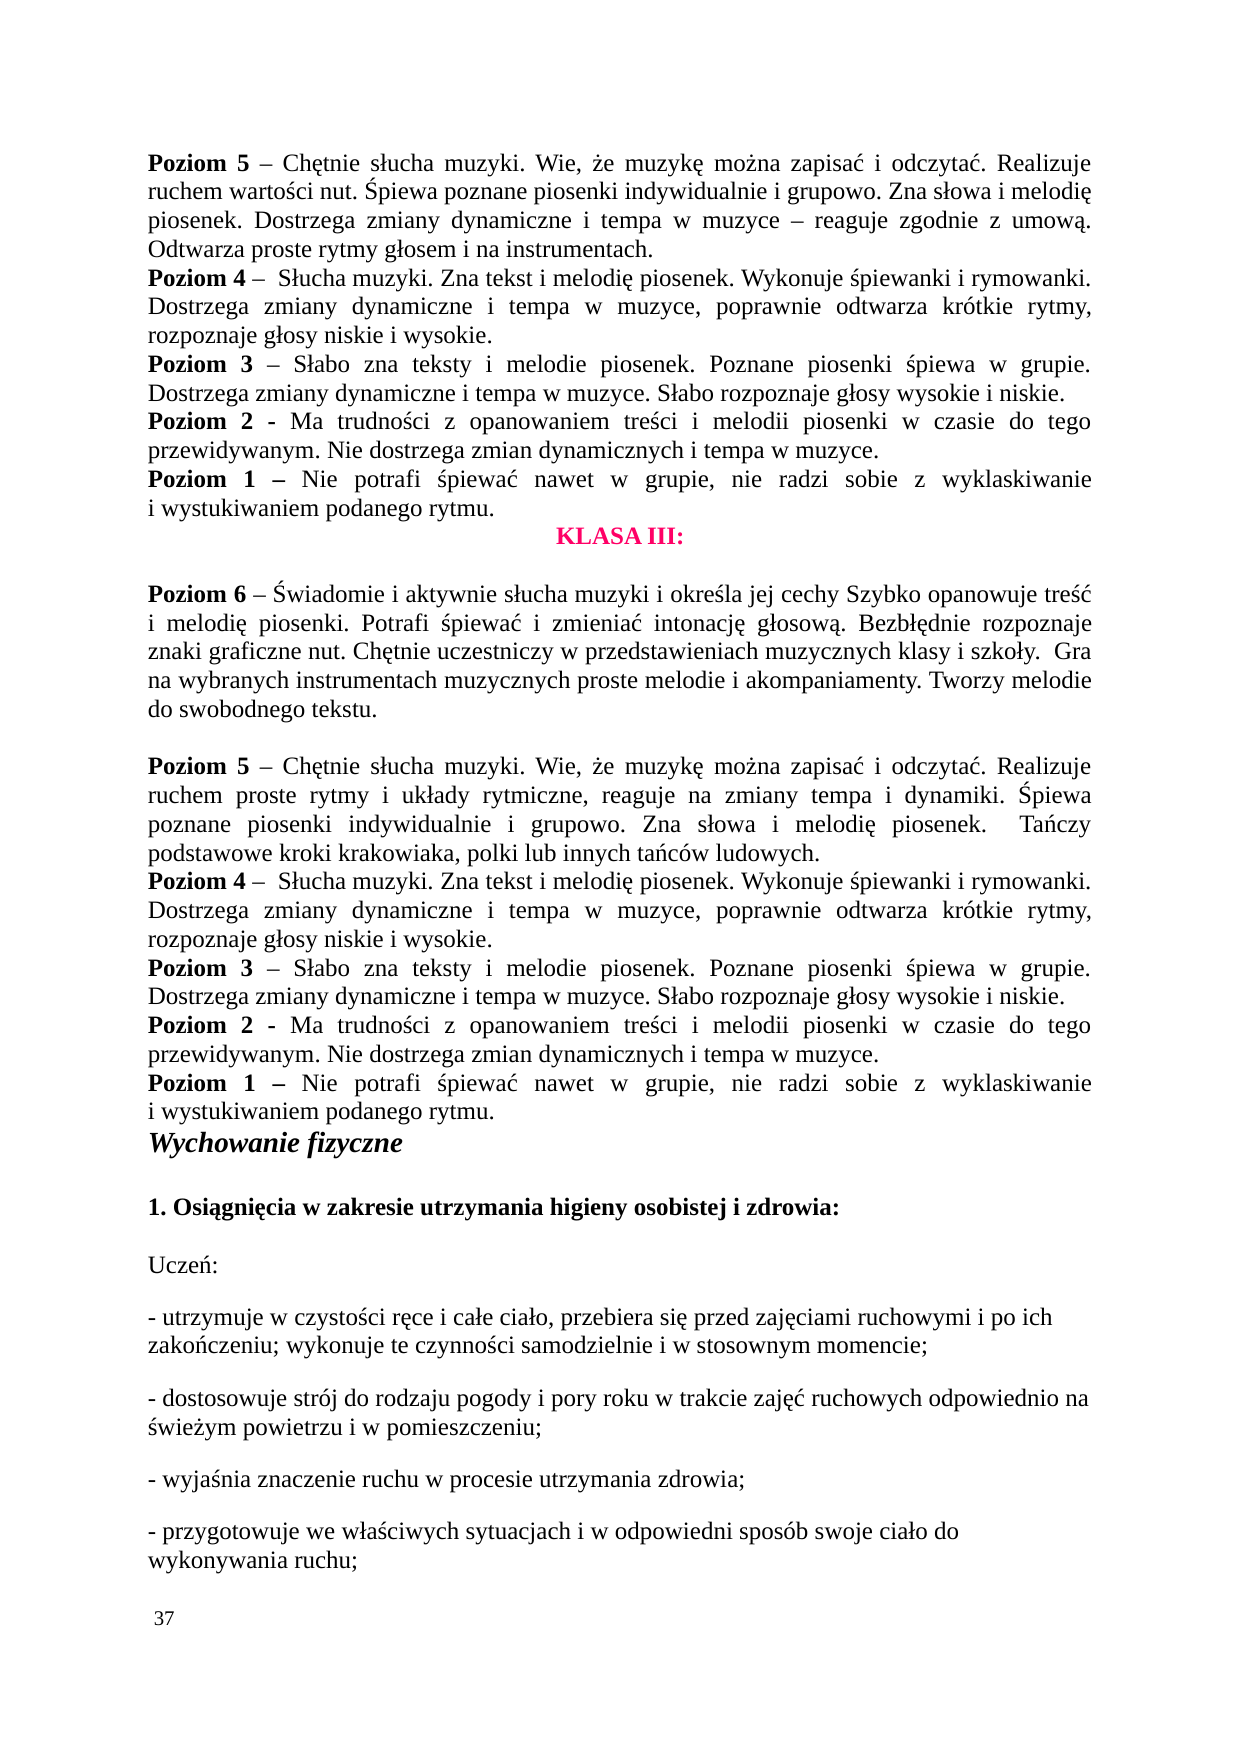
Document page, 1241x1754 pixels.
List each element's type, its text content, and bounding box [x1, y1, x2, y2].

text Poziom 6 – Świadomie i aktywnie słucha muzyki i określa jej cechy Szybko opanowuje treść i melodię piosenki. Potrafi śpiewać i zmieniać intonację głosową. Bezbłędnie rozpoznaje znaki graficzne nut. Chętnie uczestniczy w przedstawieniach muzycznych klasy i szkoły. Gra na wybranych instrumentach muzycznych proste melodie i akompaniamenty. Tworzy melodie do swobodnego tekstu. [148, 579, 1093, 723]
text Poziom 3 – Słabo zna teksty i melodie piosenek. Poznane piosenki śpiewa w grupie. Dostrzega zmiany dynamiczne i tempa w muzyce. Słabo rozpoznaje głosy wysokie i niskie. [148, 953, 1093, 1010]
text Poziom 4 – Słucha muzyki. Zna tekst i melodię piosenek. Wykonuje śpiewanki i rymowanki. Dostrzega zmiany dynamiczne i tempa w muzyce, poprawnie odtwarza krótkie rytmy, rozpoznaje głosy niskie i wysokie. [148, 866, 1093, 953]
text Uczeń: [148, 1250, 1093, 1278]
text - dostosowuje strój do rodzaju pogody i pory roku w trakcie zajęć ruchowych odpowiednio na świeżym powietrzu i w pomieszczeniu; [148, 1383, 1093, 1440]
text - utrzymuje w czystości ręce i całe ciało, przebiera się przed zajęciami ruchowymi i po ich zakończeniu; wykonuje te czynności samodzielnie i w stosownym momencie; [148, 1302, 1093, 1359]
text 1. Osiągnięcia w zakresie utrzymania higieny osobistej i zdrowia: [148, 1192, 1093, 1221]
text Wychowanie fizyczne [148, 1125, 1093, 1159]
text - wyjaśnia znaczenie ruchu w procesie utrzymania zdrowia; [148, 1464, 1093, 1492]
text Poziom 4 – Słucha muzyki. Zna tekst i melodię piosenek. Wykonuje śpiewanki i rymowanki. Dostrzega zmiany dynamiczne i tempa w muzyce, poprawnie odtwarza krótkie rytmy, rozpoznaje głosy niskie i wysokie. [148, 263, 1093, 349]
text Poziom 1 – Nie potrafi śpiewać nawet w grupie, nie radzi sobie z wyklaskiwanie i wystukiwaniem podanego rytmu. [148, 464, 1093, 521]
text Poziom 2 - Ma trudności z opanowaniem treści i melodii piosenki w czasie do tego przewidywanym. Nie dostrzega zmian dynamicznych i tempa w muzyce. [148, 406, 1093, 464]
text Poziom 3 – Słabo zna teksty i melodie piosenek. Poznane piosenki śpiewa w grupie. Dostrzega zmiany dynamiczne i tempa w muzyce. Słabo rozpoznaje głosy wysokie i niskie. [148, 349, 1093, 406]
text Poziom 2 - Ma trudności z opanowaniem treści i melodii piosenki w czasie do tego przewidywanym. Nie dostrzega zmian dynamicznych i tempa w muzyce. [148, 1010, 1093, 1068]
text Poziom 5 – Chętnie słucha muzyki. Wie, że muzykę można zapisać i odczytać. Realizuje ruchem proste rytmy i układy rytmiczne, reaguje na zmiany tempa i dynamiki. Śpiewa poznane piosenki indywidualnie i grupowo. Zna słowa i melodię piosenek. Tańczy podstawowe kroki krakowiaka, polki lub innych tańców ludowych. [148, 751, 1093, 866]
text - przygotowuje we właściwych sytuacjach i w odpowiedni sposób swoje ciało do wykonywania ruchu; [148, 1516, 1093, 1573]
text Poziom 5 – Chętnie słucha muzyki. Wie, że muzykę można zapisać i odczytać. Realizuje ruchem wartości nut. Śpiewa poznane piosenki indywidualnie i grupowo. Zna słowa i melodię piosenek. Dostrzega zmiany dynamiczne i tempa w muzyce – reaguje zgodnie z umową. Odtwarza proste rytmy głosem i na instrumentach. [148, 148, 1093, 263]
text Poziom 1 – Nie potrafi śpiewać nawet w grupie, nie radzi sobie z wyklaskiwanie i wystukiwaniem podanego rytmu. [148, 1068, 1093, 1125]
text KLASA III: [148, 521, 1093, 550]
